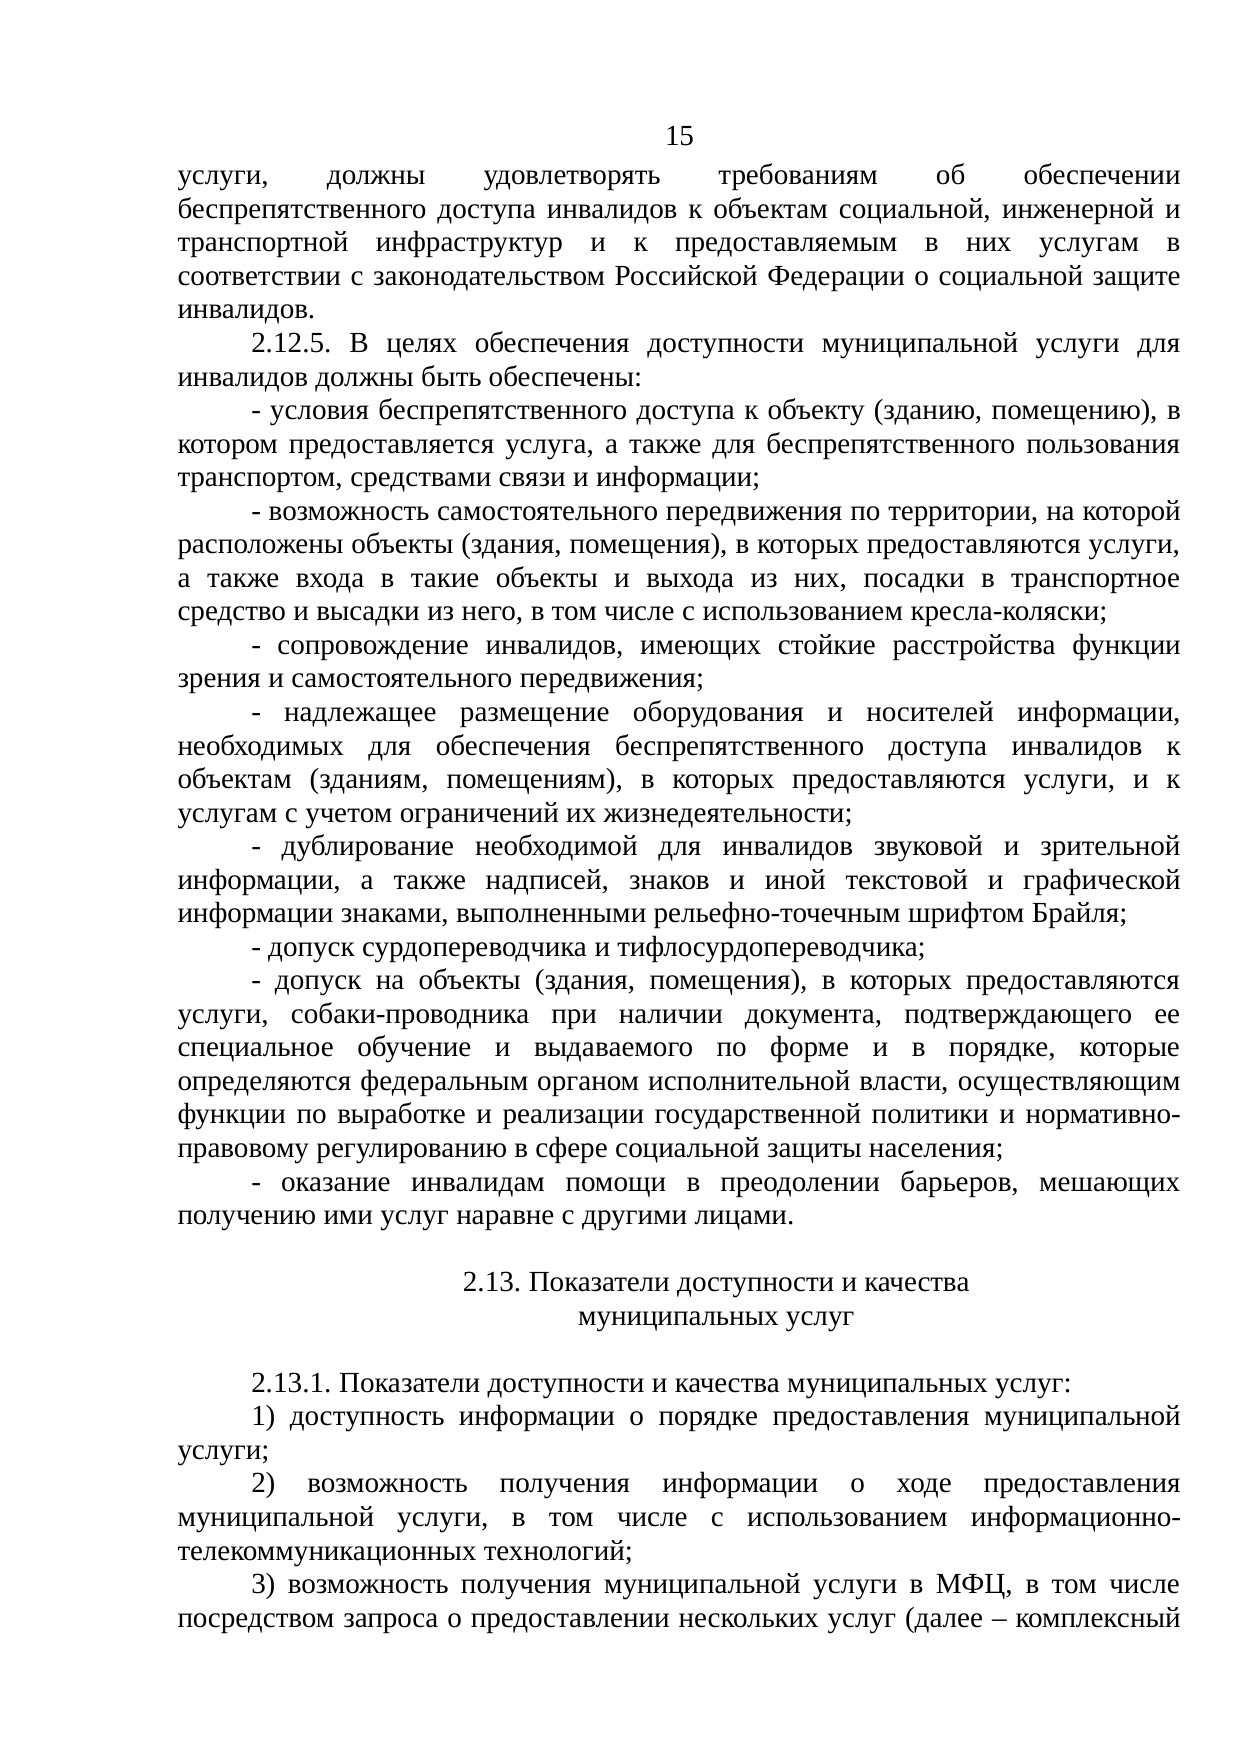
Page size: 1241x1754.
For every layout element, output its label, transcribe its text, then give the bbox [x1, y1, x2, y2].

text 2.12.5. В целях обеспечения доступности муниципальной услуги для инвалидов должны быть обеспечены: [177, 325, 1181, 392]
text - оказание инвалидам помощи в преодолении барьеров, мешающих получению ими услуг наравне с другими лицами. [177, 1164, 1181, 1231]
text - возможность самостоятельного передвижения по территории, на которой расположены объекты (здания, помещения), в которых предоставляются услуги, а также входа в такие объекты и выхода из них, посадки в транспортное средство и высадки из него, в том числе с использованием кресла-коляски; [177, 493, 1181, 627]
text 1) доступность информации о порядке предоставления муниципальной услуги; [177, 1399, 1181, 1466]
text 2.13. Показатели доступности и качества [177, 1264, 1181, 1298]
text 2.13.1. Показатели доступности и качества муниципальных услуг: [177, 1365, 1181, 1399]
text 2) возможность получения информации о ходе предоставления муниципальной услуги, в том числе с использованием информационно-телекоммуникационных технологий; [177, 1466, 1181, 1566]
text - допуск на объекты (здания, помещения), в которых предоставляются услуги, собаки-проводника при наличии документа, подтверждающего ее специальное обучение и выдаваемого по форме и в порядке, которые определяются федеральным органом исполнительной власти, осуществляющим функции по выработке и реализации государственной политики и нормативно-правовому регулированию в сфере социальной защиты населения; [177, 963, 1181, 1164]
text - дублирование необходимой для инвалидов звуковой и зрительной информации, а также надписей, знаков и иной текстовой и графической информации знаками, выполненными рельефно-точечным шрифтом Брайля; [177, 828, 1181, 929]
text 3) возможность получения муниципальной услуги в МФЦ, в том числе посредством запроса о предоставлении нескольких услуг (далее – комплексный [177, 1566, 1181, 1633]
text - допуск сурдопереводчика и тифлосурдопереводчика; [177, 929, 1181, 963]
text - условия беспрепятственного доступа к объекту (зданию, помещению), в котором предоставляется услуга, а также для беспрепятственного пользования транспортом, средствами связи и информации; [177, 392, 1181, 493]
text услуги, должны удовлетворять требованиям об обеспечении беспрепятственного доступа инвалидов к объектам социальной, инженерной и транспортной инфраструктур и к предоставляемым в них услугам в соответствии с законодательством Российской Федерации о социальной защите инвалидов. [177, 158, 1181, 325]
text - сопровождение инвалидов, имеющих стойкие расстройства функции зрения и самостоятельного передвижения; [177, 627, 1181, 694]
text - надлежащее размещение оборудования и носителей информации, необходимых для обеспечения беспрепятственного доступа инвалидов к объектам (зданиям, помещениям), в которых предоставляются услуги, и к услугам с учетом ограничений их жизнедеятельности; [177, 694, 1181, 828]
text муниципальных услуг [177, 1298, 1181, 1332]
